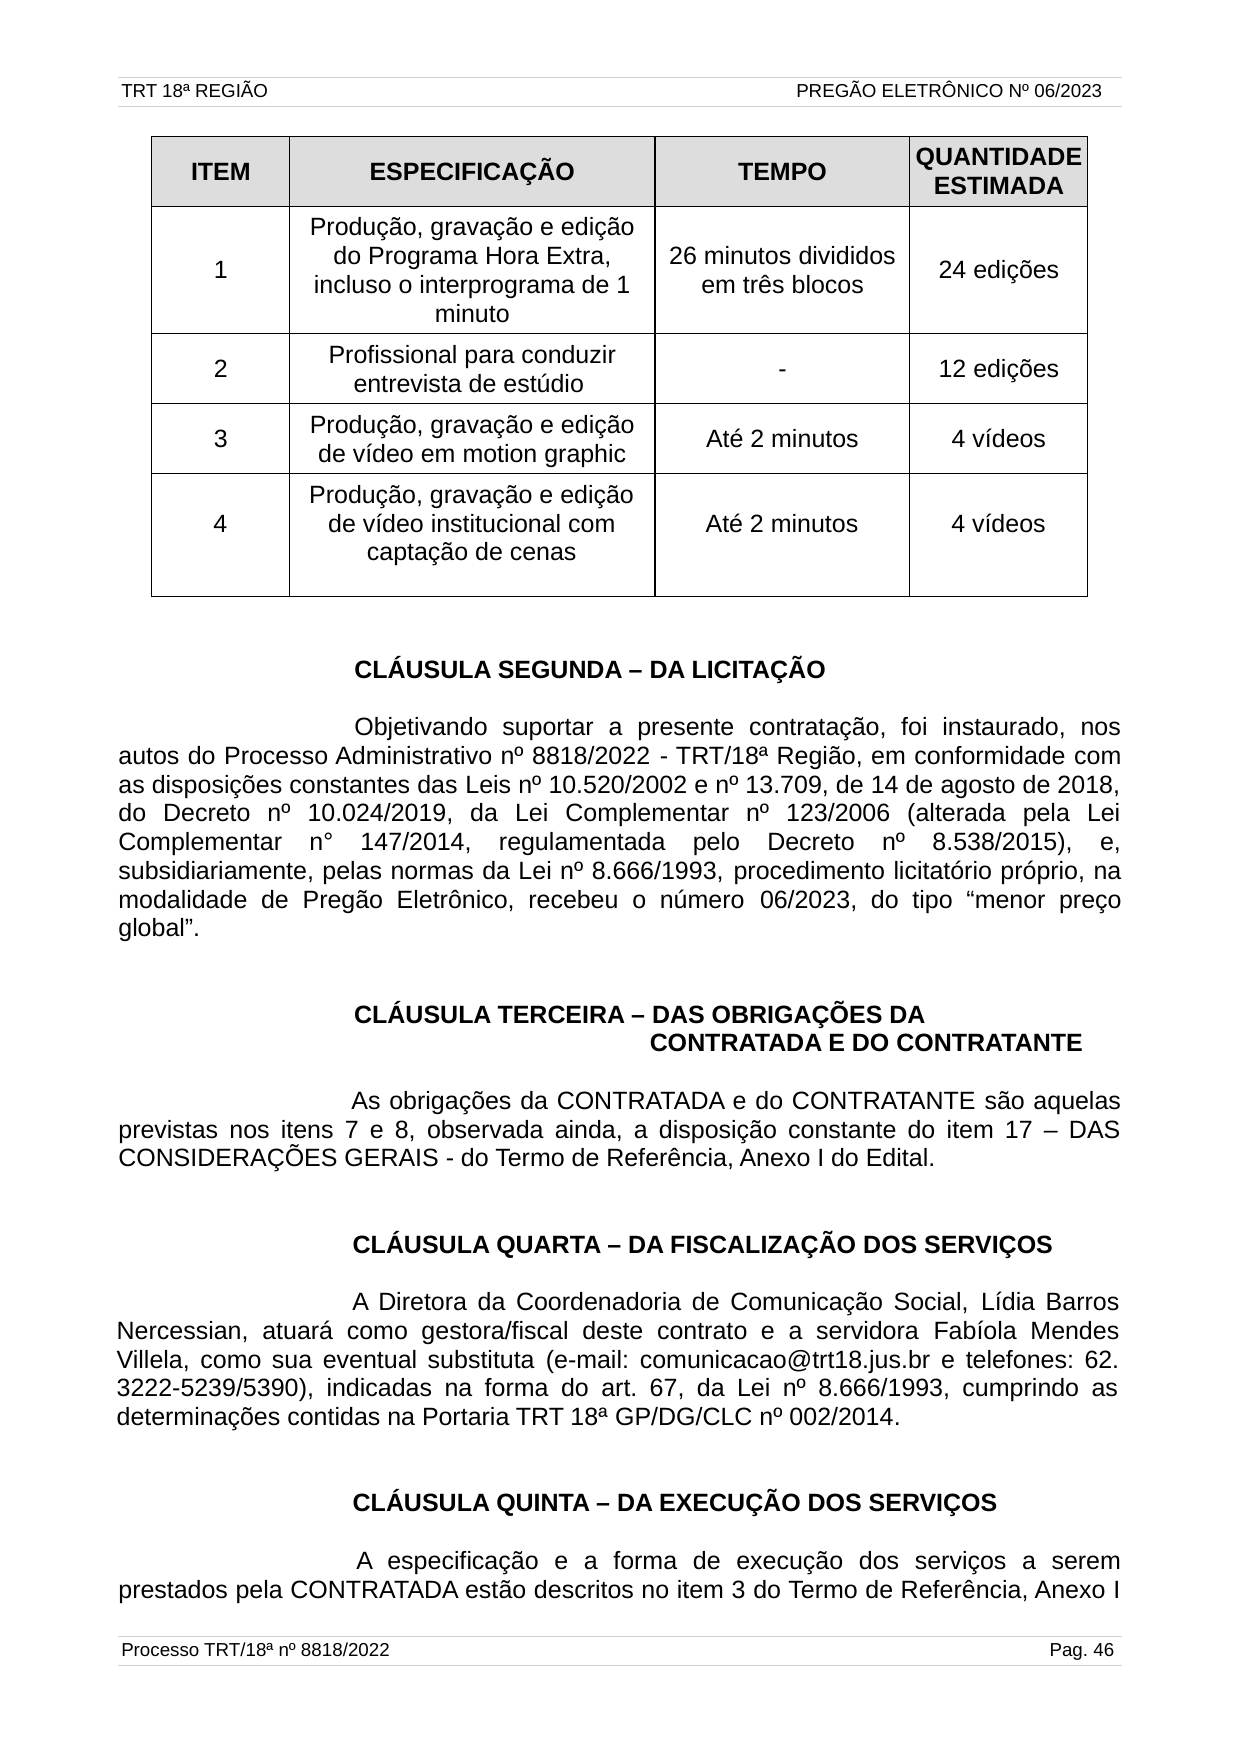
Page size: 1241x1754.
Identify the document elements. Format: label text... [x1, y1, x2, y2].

text A Diretora da Coordenadoria de Comunicação Social, Lídia Barros Nercessian, atuará como gestora/fiscal deste contrato e a servidora Fabíola Mendes Villela, como sua eventual substituta (e-mail: comunicacao@trt18.jus.br e telefones: 62. 3222-5239/5390), indicadas na forma do art. 67, da Lei nº 8.666/1993, cumprindo as determinações contidas na Portaria TRT 18ª GP/DG/CLC nº 002/2014. [116, 1287, 1119, 1431]
table_cell Produção, gravação e edição de vídeo institucional com captação de cenas [290, 474, 654, 596]
table_cell Até 2 minutos [656, 474, 909, 596]
text CLÁUSULA QUARTA – DA FISCALIZAÇÃO DOS SERVIÇOS [118, 1230, 1122, 1258]
table_cell 2 [152, 334, 289, 403]
text A especificação e a forma de execução dos serviços a serem prestados pela CONTRATADA estão descritos no item 3 do Termo de Referência, Anexo I [118, 1546, 1122, 1603]
table_cell 4 [152, 474, 289, 596]
table_cell 4 vídeos [910, 404, 1087, 473]
table_cell 3 [152, 404, 289, 473]
table_cell Produção, gravação e edição do Programa Hora Extra, incluso o interprograma de 1 minuto [290, 207, 654, 333]
table_cell 12 edições [910, 334, 1087, 403]
table_cell 4 vídeos [910, 474, 1087, 596]
text Objetivando suportar a presente contratação, foi instaurado, nos autos do Processo Administrativo nº 8818/2022 - TRT/18ª Região, em conformidade com as disposições constantes das Leis nº 10.520/2002 e nº 13.709, de 14 de agosto de 2018, do Decreto nº 10.024/2019, da Lei Complementar nº 123/2006 (alterada pela Lei Complementar n° 147/2014, regulamentada pelo Decreto nº 8.538/2015), e, subsidiariamente, pelas normas da Lei nº 8.666/1993, procedimento licitatório próprio, na modalidade de Pregão Eletrônico, recebeu o número 06/2023, do tipo “menor preço global”. [118, 712, 1122, 942]
table_cell Profissional para conduzir entrevista de estúdio [290, 334, 654, 403]
text CLÁUSULA TERCEIRA – DAS OBRIGAÇÕES DA [118, 1000, 1122, 1028]
text CONTRATADA E DO CONTRATANTE [118, 1028, 1122, 1057]
table_cell - [656, 334, 909, 403]
table_header ITEM [152, 137, 289, 206]
text CLÁUSULA QUINTA – DA EXECUÇÃO DOS SERVIÇOS [118, 1488, 1122, 1517]
table_header TEMPO [656, 137, 909, 206]
text CLÁUSULA SEGUNDA – DA LICITAÇÃO [118, 655, 1122, 683]
table_cell 24 edições [910, 207, 1087, 333]
table_cell 1 [152, 207, 289, 333]
text As obrigações da CONTRATADA e do CONTRATANTE são aquelas previstas nos itens 7 e 8, observada ainda, a disposição constante do item 17 – DAS CONSIDERAÇÕES GERAIS - do Termo de Referência, Anexo I do Edital. [118, 1086, 1122, 1172]
table_cell Produção, gravação e edição de vídeo em motion graphic [290, 404, 654, 473]
table_cell 26 minutos divididos em três blocos [656, 207, 909, 333]
table_header QUANTIDADE ESTIMADA [910, 137, 1087, 206]
table_header ESPECIFICAÇÃO [290, 137, 654, 206]
table_cell Até 2 minutos [656, 404, 909, 473]
